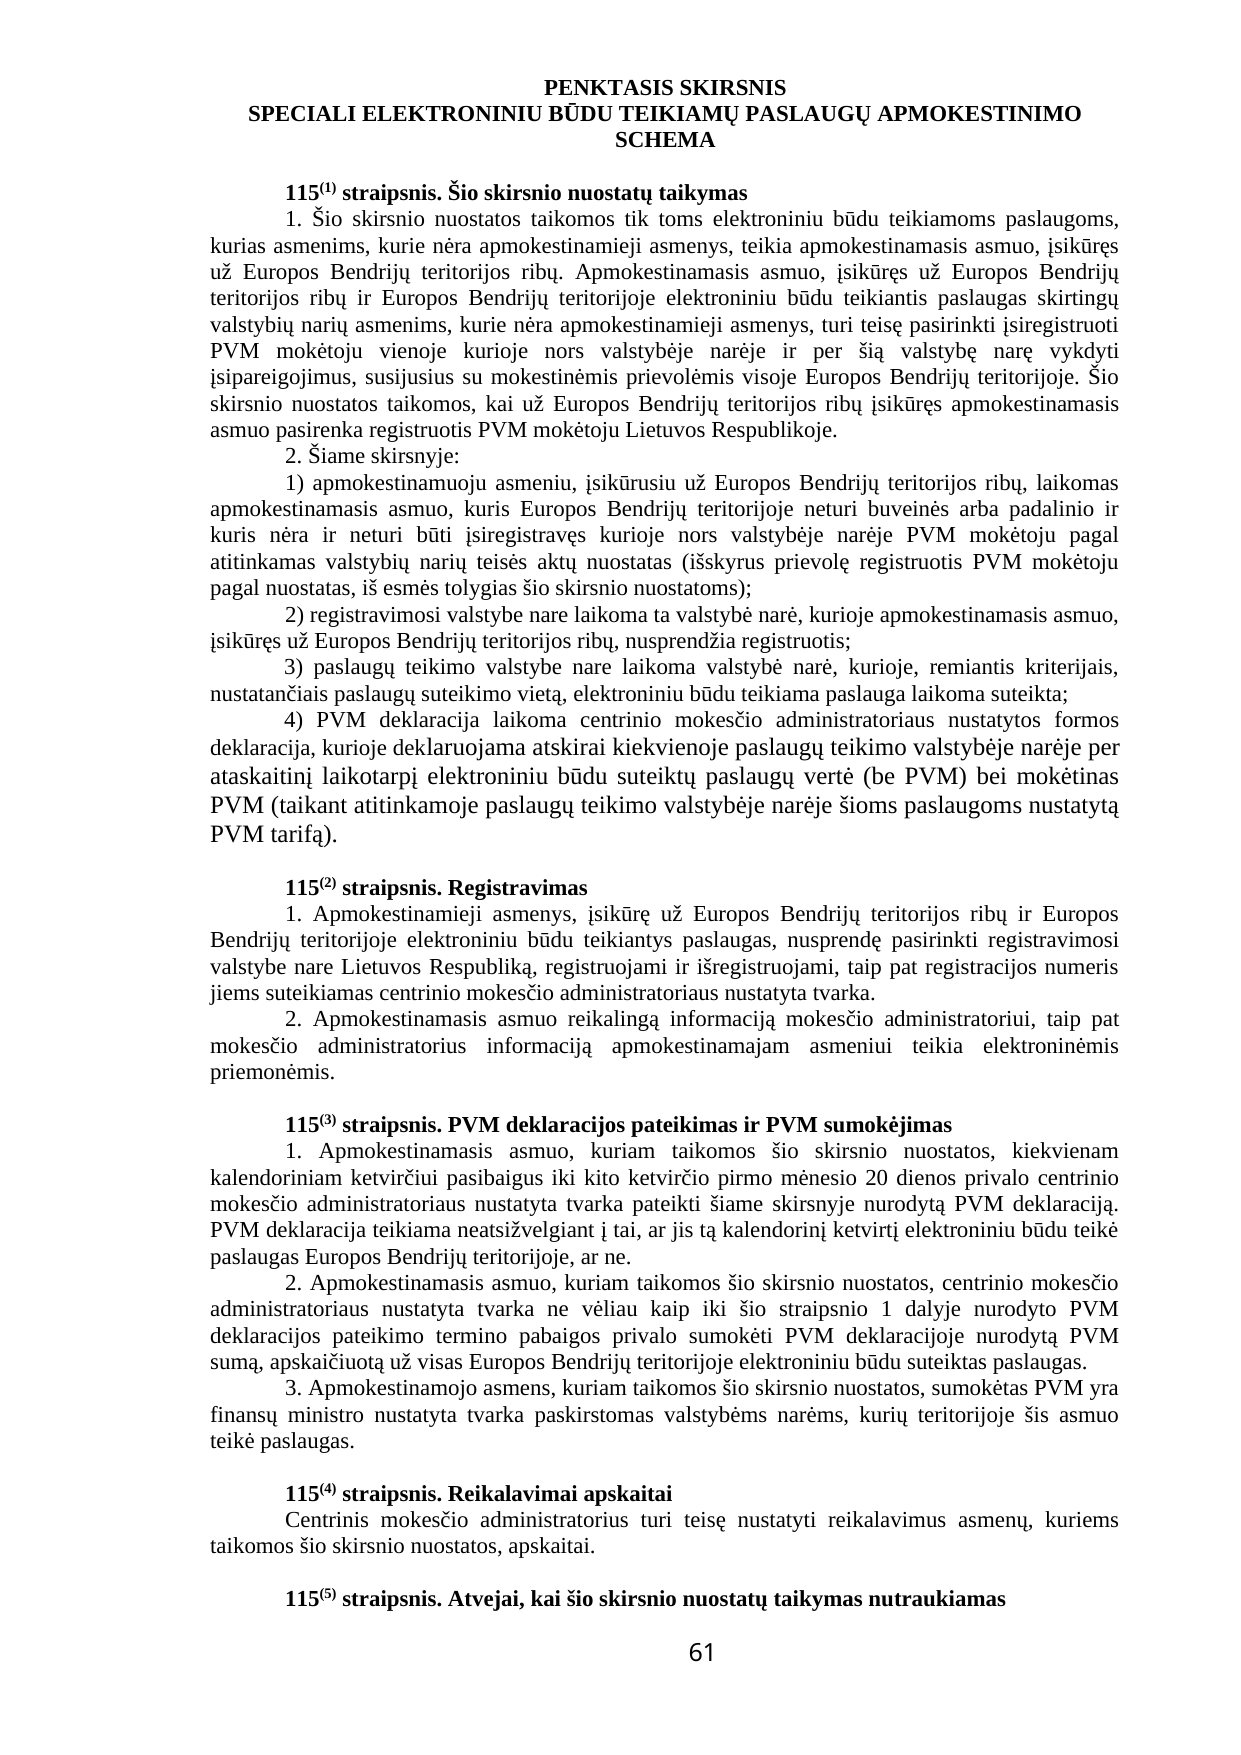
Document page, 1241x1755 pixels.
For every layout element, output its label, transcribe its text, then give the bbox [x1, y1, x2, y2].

text 115(2) straipsnis. Registravimas [210, 874, 1120, 900]
text 2. Apmokestinamasis asmuo reikalingą informaciją mokesčio administratoriui, taip pat mokesčio administratorius informaciją apmokestinamajam asmeniui teikia elektroninėmis priemonėmis. [210, 1006, 1120, 1084]
text 2) registravimosi valstybe nare laikoma ta valstybė narė, kurioje apmokestinamasis asmuo, įsikūręs už Europos Bendrijų teritorijos ribų, nusprendžia registruotis; [210, 601, 1120, 653]
text 3. Apmokestinamojo asmens, kuriam taikomos šio skirsnio nuostatos, sumokėtas PVM yra finansų ministro nustatyta tvarka paskirstomas valstybėms narėms, kurių teritorijoje šis asmuo teikė paslaugas. [210, 1374, 1120, 1453]
text 1) apmokestinamuoju asmeniu, įsikūrusiu už Europos Bendrijų teritorijos ribų, laikomas apmokestinamasis asmuo, kuris Europos Bendrijų teritorijoje neturi buveinės arba padalinio ir kuris nėra ir neturi būti įsiregistravęs kurioje nors valstybėje narėje PVM mokėtoju pagal atitinkamas valstybių narių teisės aktų nuostatas (išskyrus prievolę registruotis PVM mokėtoju pagal nuostatas, iš esmės tolygias šio skirsnio nuostatoms); [210, 469, 1120, 601]
subtitle PENKTASIS SKIRSNIS [210, 73, 1120, 100]
text 1. Šio skirsnio nuostatos taikomos tik toms elektroniniu būdu teikiamoms paslaugoms, kurias asmenims, kurie nėra apmokestinamieji asmenys, teikia apmokestinamasis asmuo, įsikūręs už Europos Bendrijų teritorijos ribų. Apmokestinamasis asmuo, įsikūręs už Europos Bendrijų teritorijos ribų ir Europos Bendrijų teritorijoje elektroniniu būdu teikiantis paslaugas skirtingų valstybių narių asmenims, kurie nėra apmokestinamieji asmenys, turi teisę pasirinkti įsiregistruoti PVM mokėtoju vienoje kurioje nors valstybėje narėje ir per šią valstybę narę vykdyti įsipareigojimus, susijusius su mokestinėmis prievolėmis visoje Europos Bendrijų teritorijoje. Šio skirsnio nuostatos taikomos, kai už Europos Bendrijų teritorijos ribų įsikūręs apmokestinamasis asmuo pasirenka registruotis PVM mokėtoju Lietuvos Respublikoje. [210, 205, 1120, 442]
text 2. Šiame skirsnyje: [210, 442, 1120, 469]
text 115(3) straipsnis. PVM deklaracijos pateikimas ir PVM sumokėjimas [210, 1111, 1120, 1137]
text 115(4) straipsnis. Reikalavimai apskaitai [210, 1480, 1120, 1506]
text 115(5) straipsnis. Atvejai, kai šio skirsnio nuostatų taikymas nutraukiamas [210, 1585, 1120, 1612]
text 115(1) straipsnis. Šio skirsnio nuostatų taikymas [210, 179, 1120, 205]
text 1. Apmokestinamieji asmenys, įsikūrę už Europos Bendrijų teritorijos ribų ir Europos Bendrijų teritorijoje elektroniniu būdu teikiantys paslaugas, nusprendę pasirinkti registravimosi valstybe nare Lietuvos Respubliką, registruojami ir išregistruojami, taip pat registracijos numeris jiems suteikiamas centrinio mokesčio administratoriaus nustatyta tvarka. [210, 900, 1120, 1006]
text Centrinis mokesčio administratorius turi teisę nustatyti reikalavimus asmenų, kuriems taikomos šio skirsnio nuostatos, apskaitai. [210, 1506, 1120, 1559]
text 1. Apmokestinamasis asmuo, kuriam taikomos šio skirsnio nuostatos, kiekvienam kalendoriniam ketvirčiui pasibaigus iki kito ketvirčio pirmo mėnesio 20 dienos privalo centrinio mokesčio administratoriaus nustatyta tvarka pateikti šiame skirsnyje nurodytą PVM deklaraciją. PVM deklaracija teikiama neatsižvelgiant į tai, ar jis tą kalendorinį ketvirtį elektroniniu būdu teikė paslaugas Europos Bendrijų teritorijoje, ar ne. [210, 1137, 1120, 1269]
text 4) PVM deklaracija laikoma centrinio mokesčio administratoriaus nustatytos formos deklaracija, kurioje deklaruojama atskirai kiekvienoje paslaugų teikimo valstybėje narėje per ataskaitinį laikotarpį elektroniniu būdu suteiktų paslaugų vertė (be PVM) bei mokėtinas PVM (taikant atitinkamoje paslaugų teikimo valstybėje narėje šioms paslaugoms nustatytą PVM tarifą). [210, 706, 1120, 847]
text 3) paslaugų teikimo valstybe nare laikoma valstybė narė, kurioje, remiantis kriterijais, nustatančiais paslaugų suteikimo vietą, elektroniniu būdu teikiama paslauga laikoma suteikta; [210, 653, 1120, 706]
text SPECIALI ELEKTRONINIU BŪDU TEIKIAMŲ PASLAUGŲ APMOKESTINIMO SCHEMA [210, 100, 1120, 153]
text 2. Apmokestinamasis asmuo, kuriam taikomos šio skirsnio nuostatos, centrinio mokesčio administratoriaus nustatyta tvarka ne vėliau kaip iki šio straipsnio 1 dalyje nurodyto PVM deklaracijos pateikimo termino pabaigos privalo sumokėti PVM deklaracijoje nurodytą PVM sumą, apskaičiuotą už visas Europos Bendrijų teritorijoje elektroniniu būdu suteiktas paslaugas. [210, 1269, 1120, 1374]
